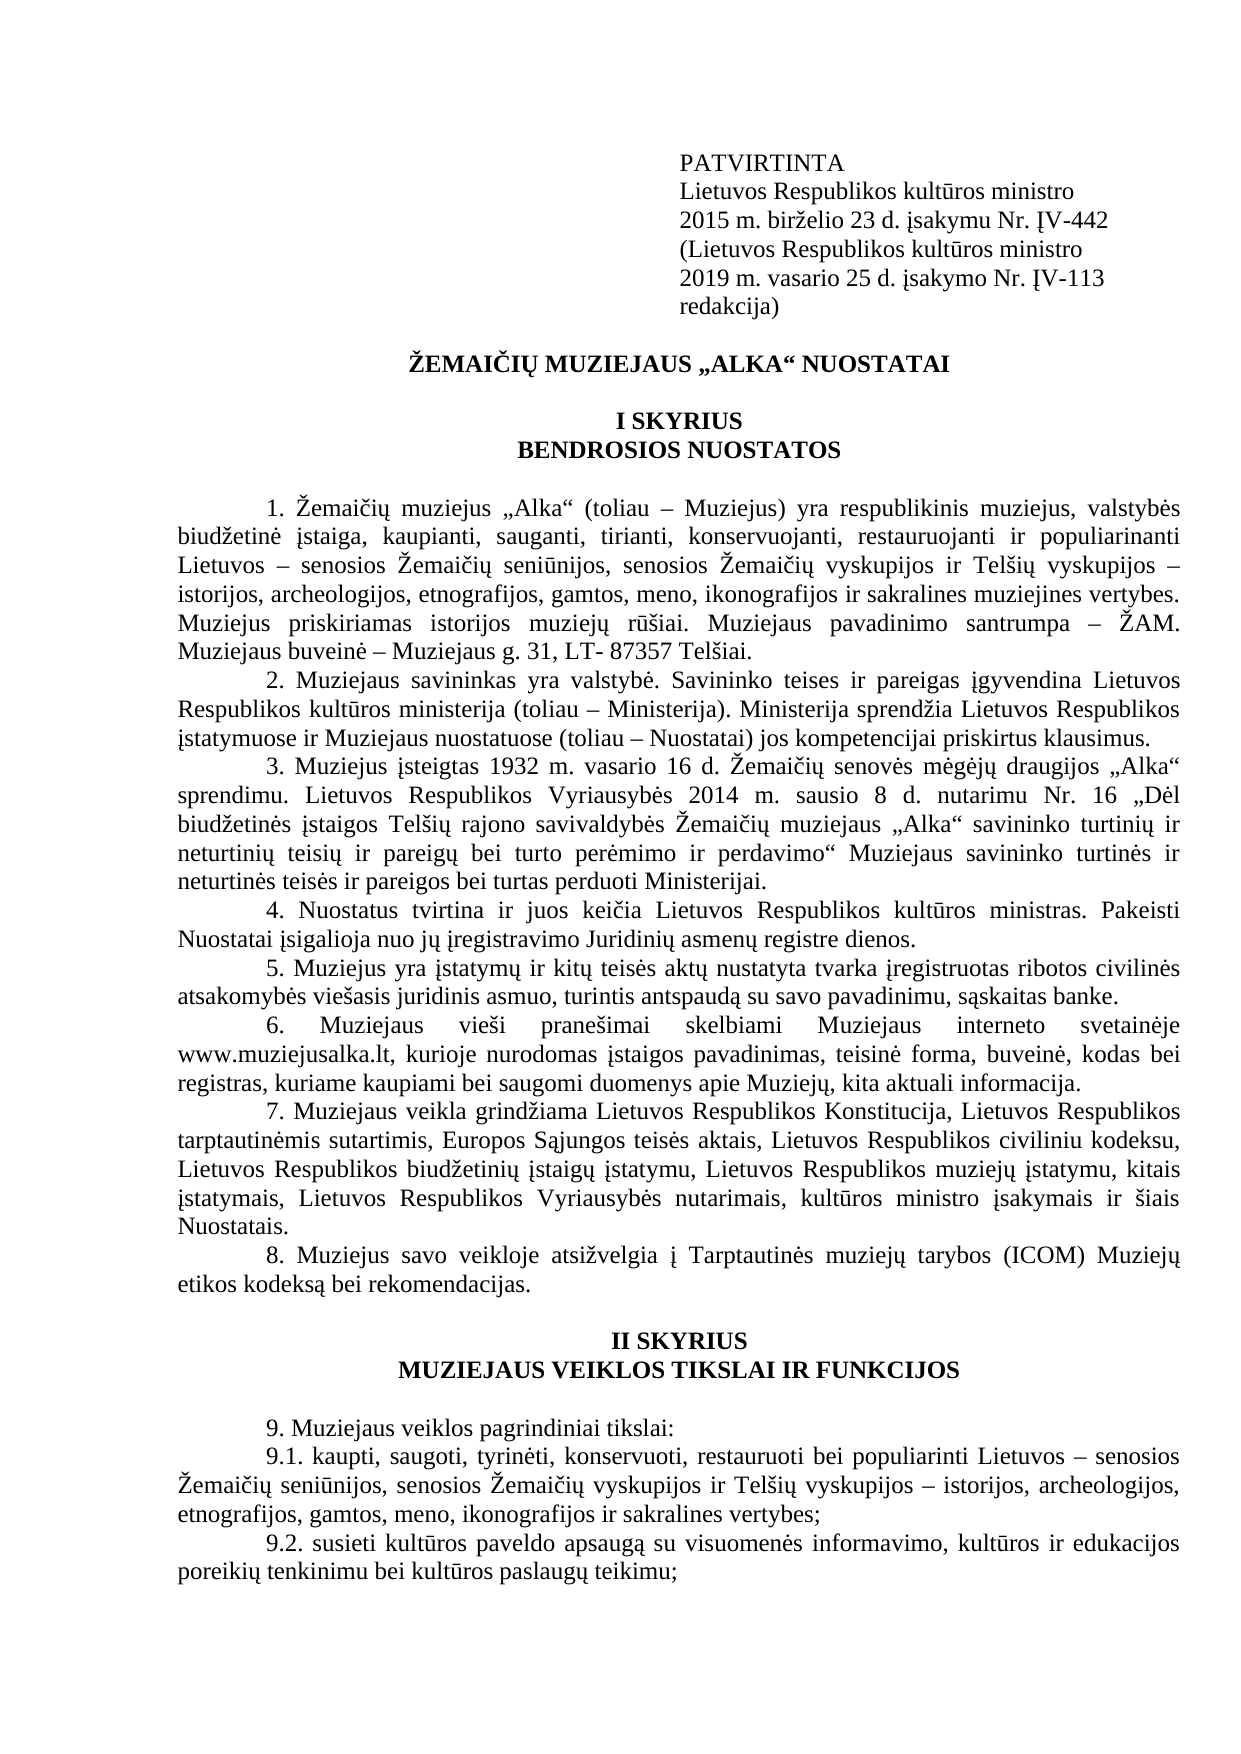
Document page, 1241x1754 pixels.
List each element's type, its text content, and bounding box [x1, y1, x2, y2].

text I SKYRIUS [177, 406, 1181, 435]
text 6. Muziejaus vieši pranešimai skelbiami Muziejaus interneto svetainėje www.muziejusalka.lt, kurioje nurodomas įstaigos pavadinimas, teisinė forma, buveinė, kodas bei registras, kuriame kaupiami bei saugomi duomenys apie Muziejų, kita aktuali informacija. [177, 1010, 1181, 1096]
text MUZIEJAUS VEIKLOS TIKSLAI IR FUNKCIJOS [177, 1355, 1181, 1384]
text BENDROSIOS NUOSTATOS [177, 435, 1181, 464]
text 4. Nuostatus tvirtina ir juos keičia Lietuvos Respublikos kultūros ministras. Pakeisti Nuostatai įsigalioja nuo jų įregistravimo Juridinių asmenų registre dienos. [177, 895, 1181, 953]
subtitle PATVIRTINTA [582, 148, 1181, 176]
text 8. Muziejus savo veikloje atsižvelgia į Tarptautinės muziejų tarybos (ICOM) Muziejų etikos kodeksą bei rekomendacijas. [177, 1240, 1181, 1298]
subtitle ŽEMAIČIŲ MUZIEJAUS „ALKA“ NUOSTATAI [177, 349, 1181, 378]
text 2. Muziejaus savininkas yra valstybė. Savininko teises ir pareigas įgyvendina Lietuvos Respublikos kultūros ministerija (toliau – Ministerija). Ministerija sprendžia Lietuvos Respublikos įstatymuose ir Muziejaus nuostatuose (toliau – Nuostatai) jos kompetencijai priskirtus klausimus. [177, 665, 1181, 751]
text 7. Muziejaus veikla grindžiama Lietuvos Respublikos Konstitucija, Lietuvos Respublikos tarptautinėmis sutartimis, Europos Sąjungos teisės aktais, Lietuvos Respublikos civiliniu kodeksu, Lietuvos Respublikos biudžetinių įstaigų įstatymu, Lietuvos Respublikos muziejų įstatymu, kitais įstatymais, Lietuvos Respublikos Vyriausybės nutarimais, kultūros ministro įsakymais ir šiais Nuostatais. [177, 1096, 1181, 1240]
text 3. Muziejus įsteigtas 1932 m. vasario 16 d. Žemaičių senovės mėgėjų draugijos „Alka“ sprendimu. Lietuvos Respublikos Vyriausybės 2014 m. sausio 8 d. nutarimu Nr. 16 „Dėl biudžetinės įstaigos Telšių rajono savivaldybės Žemaičių muziejaus „Alka“ savininko turtinių ir neturtinių teisių ir pareigų bei turto perėmimo ir perdavimo“ Muziejaus savininko turtinės ir neturtinės teisės ir pareigos bei turtas perduoti Ministerijai. [177, 751, 1181, 895]
text 9.2. susieti kultūros paveldo apsaugą su visuomenės informavimo, kultūros ir edukacijos poreikių tenkinimu bei kultūros paslaugų teikimu; [177, 1528, 1181, 1585]
text (Lietuvos Respublikos kultūros ministro 2019 m. vasario 25 d. įsakymo Nr. ĮV-113 redakcija) [679, 234, 1181, 320]
text 5. Muziejus yra įstatymų ir kitų teisės aktų nustatyta tvarka įregistruotas ribotos civilinės atsakomybės viešasis juridinis asmuo, turintis antspaudą su savo pavadinimu, sąskaitas banke. [177, 953, 1181, 1010]
text Lietuvos Respublikos kultūros ministro [679, 176, 1181, 205]
text 9. Muziejaus veiklos pagrindiniai tikslai: [177, 1413, 1181, 1441]
text 9.1. kaupti, saugoti, tyrinėti, konservuoti, restauruoti bei populiarinti Lietuvos – senosios Žemaičių seniūnijos, senosios Žemaičių vyskupijos ir Telšių vyskupijos – istorijos, archeologijos, etnografijos, gamtos, meno, ikonografijos ir sakralines vertybes; [177, 1441, 1181, 1528]
text 2015 m. birželio 23 d. įsakymu Nr. ĮV-442 [679, 205, 1181, 234]
text 1. Žemaičių muziejus „Alka“ (toliau – Muziejus) yra respublikinis muziejus, valstybės biudžetinė įstaiga, kaupianti, sauganti, tirianti, konservuojanti, restauruojanti ir populiarinanti Lietuvos – senosios Žemaičių seniūnijos, senosios Žemaičių vyskupijos ir Telšių vyskupijos – istorijos, archeologijos, etnografijos, gamtos, meno, ikonografijos ir sakralines muziejines vertybes. Muziejus priskiriamas istorijos muziejų rūšiai. Muziejaus pavadinimo santrumpa – ŽAM. Muziejaus buveinė – Muziejaus g. 31, LT- 87357 Telšiai. [177, 493, 1181, 665]
text II SKYRIUS [177, 1326, 1181, 1355]
